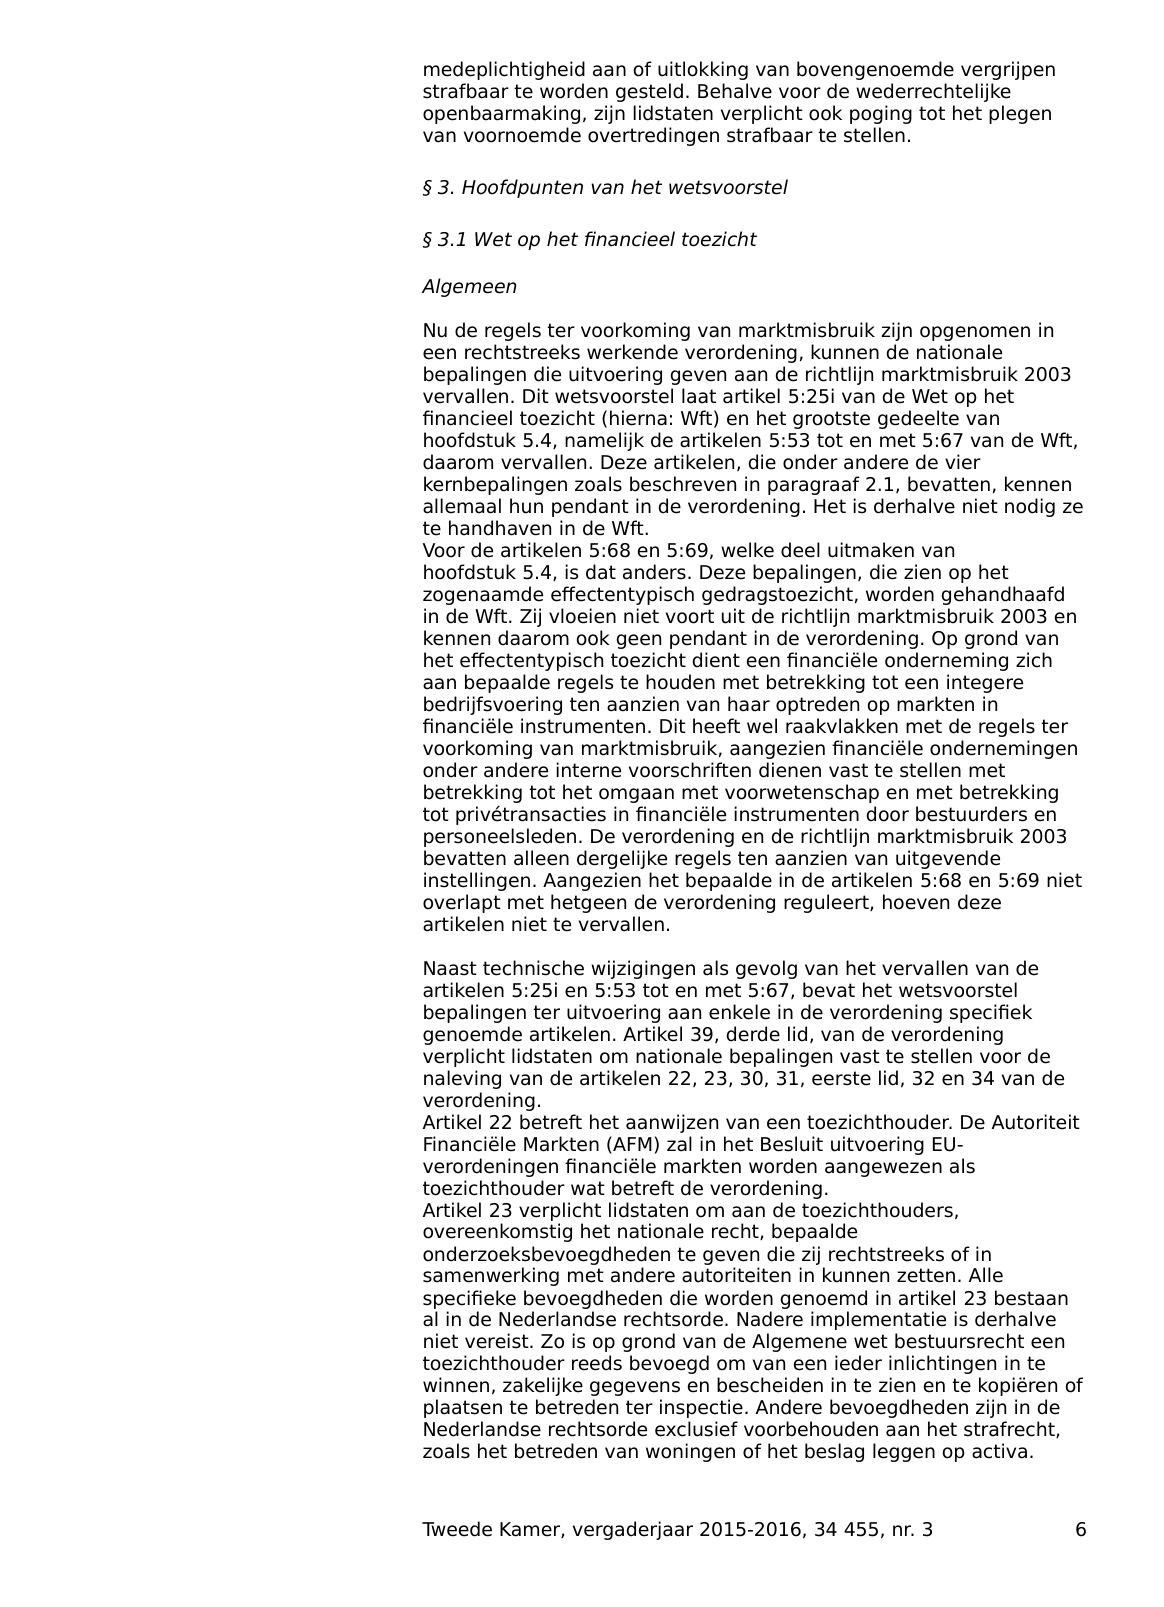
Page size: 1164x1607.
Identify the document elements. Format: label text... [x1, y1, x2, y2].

text Artikel 22 betreft het aanwijzen van een toezichthouder. De Autoriteit Financiële Markten (AFM) zal in het Besluit uitvoering EU-verordeningen financiële markten worden aangewezen als toezichthouder wat betreft de verordening. [422, 1112, 1087, 1199]
subtitle § 3.1 Wet op het financieel toezicht [422, 229, 1087, 251]
subtitle § 3. Hoofdpunten van het wetsvoorstel [422, 177, 1087, 199]
text medeplichtigheid aan of uitlokking van bovengenoemde vergrijpen strafbaar te worden gesteld. Behalve voor de wederrechtelijke openbaarmaking, zijn lidstaten verplicht ook poging tot het plegen van voornoemde overtredingen strafbaar te stellen. [422, 59, 1087, 147]
text Nu de regels ter voorkoming van marktmisbruik zijn opgenomen in een rechtstreeks werkende verordening, kunnen de nationale bepalingen die uitvoering geven aan de richtlijn marktmisbruik 2003 vervallen. Dit wetsvoorstel laat artikel 5:25i van de Wet op het financieel toezicht (hierna: Wft) en het grootste gedeelte van hoofdstuk 5.4, namelijk de artikelen 5:53 tot en met 5:67 van de Wft, daarom vervallen. Deze artikelen, die onder andere de vier kernbepalingen zoals beschreven in paragraaf 2.1, bevatten, kennen allemaal hun pendant in de verordening. Het is derhalve niet nodig ze te handhaven in de Wft. [422, 320, 1087, 540]
text Artikel 23 verplicht lidstaten om aan de toezichthouders, overeenkomstig het nationale recht, bepaalde onderzoeksbevoegdheden te geven die zij rechtstreeks of in samenwerking met andere autoriteiten in kunnen zetten. Alle specifieke bevoegdheden die worden genoemd in artikel 23 bestaan al in de Nederlandse rechtsorde. Nadere implementatie is derhalve niet vereist. Zo is op grond van de Algemene wet bestuursrecht een toezichthouder reeds bevoegd om van een ieder inlichtingen in te winnen, zakelijke gegevens en bescheiden in te zien en te kopiëren of plaatsen te betreden ter inspectie. Andere bevoegdheden zijn in de Nederlandse rechtsorde exclusief voorbehouden aan het strafrecht, zoals het betreden van woningen of het beslag leggen op activa. [422, 1199, 1087, 1463]
subtitle Algemeen [422, 276, 1087, 298]
text Naast technische wijzigingen als gevolg van het vervallen van de artikelen 5:25i en 5:53 tot en met 5:67, bevat het wetsvoorstel bepalingen ter uitvoering aan enkele in de verordening specifiek genoemde artikelen. Artikel 39, derde lid, van de verordening verplicht lidstaten om nationale bepalingen vast te stellen voor de naleving van de artikelen 22, 23, 30, 31, eerste lid, 32 en 34 van de verordening. [422, 958, 1087, 1112]
text Voor de artikelen 5:68 en 5:69, welke deel uitmaken van hoofdstuk 5.4, is dat anders. Deze bepalingen, die zien op het zogenaamde effectentypisch gedragstoezicht, worden gehandhaafd in de Wft. Zij vloeien niet voort uit de richtlijn marktmisbruik 2003 en kennen daarom ook geen pendant in de verordening. Op grond van het effectentypisch toezicht dient een financiële onderneming zich aan bepaalde regels te houden met betrekking tot een integere bedrijfsvoering ten aanzien van haar optreden op markten in financiële instrumenten. Dit heeft wel raakvlakken met de regels ter voorkoming van marktmisbruik, aangezien financiële ondernemingen onder andere interne voorschriften dienen vast te stellen met betrekking tot het omgaan met voorwetenschap en met betrekking tot privétransacties in financiële instrumenten door bestuurders en personeelsleden. De verordening en de richtlijn marktmisbruik 2003 bevatten alleen dergelijke regels ten aanzien van uitgevende instellingen. Aangezien het bepaalde in de artikelen 5:68 en 5:69 niet overlapt met hetgeen de verordening reguleert, hoeven deze artikelen niet te vervallen. [422, 540, 1087, 936]
